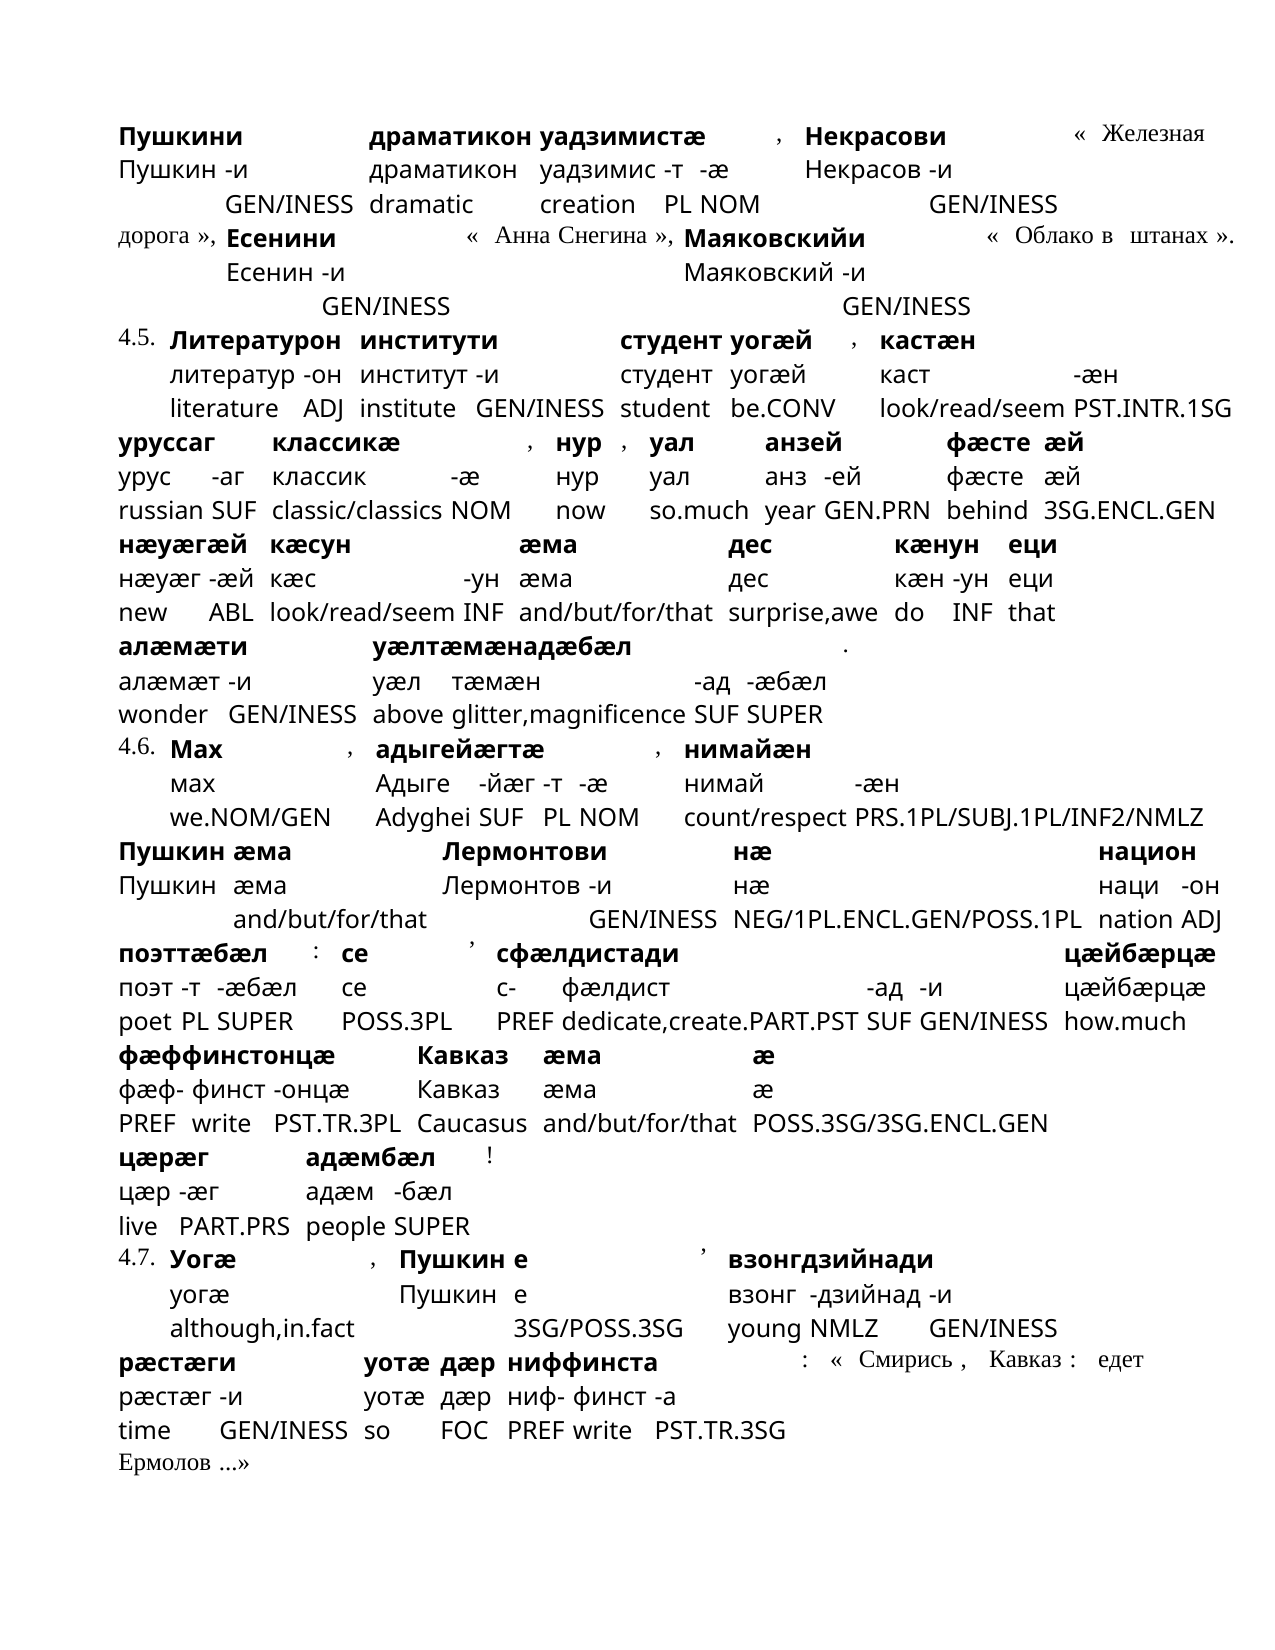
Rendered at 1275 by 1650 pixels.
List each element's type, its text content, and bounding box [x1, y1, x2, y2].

text that [1008, 595, 1055, 629]
text кæс [269, 561, 456, 595]
text драматикон [369, 152, 518, 186]
text count/respect [683, 799, 847, 833]
text финст [573, 1378, 647, 1412]
text поэт [118, 970, 173, 1004]
text , [347, 731, 368, 760]
text уогæй [730, 357, 836, 391]
text FOC [440, 1412, 492, 1447]
text Некрасови [804, 118, 1066, 152]
text PST.INTR.1SG [1073, 391, 1232, 425]
text Пушкин [118, 867, 217, 902]
text -а [654, 1378, 786, 1412]
text GEN/INESS [228, 697, 357, 731]
text although,in.fact [169, 1310, 355, 1344]
text SUPER [217, 1004, 297, 1038]
text 3SG.ENCL.GEN [1043, 493, 1216, 527]
text уадзимис [539, 152, 656, 186]
text нур [555, 459, 606, 493]
text в [1101, 220, 1122, 249]
text : [801, 1344, 822, 1373]
text анз [764, 459, 816, 493]
text студент [620, 322, 723, 357]
text SUF [478, 799, 535, 833]
text нæ [733, 833, 1090, 867]
text æй [1043, 459, 1216, 493]
text нæуæгæй [118, 527, 262, 561]
text PL [543, 799, 571, 833]
text студент [620, 357, 713, 391]
text , [960, 1344, 981, 1373]
text е [513, 1242, 692, 1276]
text æма [519, 527, 721, 561]
text Маяковский [683, 254, 834, 288]
text нæуæг [118, 561, 201, 595]
text , [776, 118, 797, 147]
text -æн [854, 765, 1204, 799]
text литератур [169, 357, 296, 391]
text INF [463, 595, 503, 629]
text we.NOM/GEN [169, 799, 332, 833]
text -аг [211, 459, 257, 493]
text уадзимистæ [539, 118, 768, 152]
text -ад [694, 663, 739, 697]
text PST.TR.3SG [654, 1412, 786, 1447]
text -он [303, 357, 344, 391]
text PREF [496, 1004, 554, 1038]
text ’ [468, 936, 489, 964]
text поэттæбæл [118, 936, 305, 970]
text SUPER [393, 1208, 470, 1242]
text GEN/INESS [475, 391, 605, 425]
text write [192, 1106, 266, 1140]
text PART.PRS [178, 1208, 290, 1242]
text GEN/INESS [919, 1004, 1048, 1038]
text уотæ [363, 1344, 433, 1378]
text штанах [1130, 220, 1208, 249]
text Лермонтов [442, 867, 581, 902]
text GEN/INESS [224, 186, 354, 220]
text нур [555, 425, 613, 459]
text GEN/INESS [588, 902, 718, 936]
text », [655, 220, 676, 249]
text Пушкин [118, 152, 217, 186]
text so.much [649, 493, 749, 527]
text so [363, 1412, 425, 1447]
text се [341, 970, 452, 1004]
text GEN/INESS [928, 1310, 1058, 1344]
text æ [752, 1038, 1057, 1072]
text дес [728, 561, 879, 595]
text Пушкин [118, 833, 225, 867]
text Смирись [858, 1344, 953, 1373]
text ». [1216, 220, 1237, 249]
text -æ [699, 152, 761, 186]
text Литературон [169, 322, 352, 357]
text уæл [372, 663, 444, 697]
text Пушкин [398, 1276, 497, 1310]
text above [372, 697, 444, 731]
text -и [228, 663, 357, 697]
text look/read/seem [269, 595, 456, 629]
text Снегина [558, 220, 647, 249]
text классик [272, 459, 443, 493]
text институти [359, 322, 612, 357]
text кæн [894, 561, 945, 595]
text do [894, 595, 945, 629]
text PREF [507, 1412, 565, 1447]
text дорога [118, 220, 190, 249]
text цæйбæрцæ [1063, 936, 1216, 970]
text национ [1098, 833, 1230, 867]
text се [341, 936, 460, 970]
text уруссаг [118, 425, 264, 459]
text еци [1008, 561, 1055, 595]
text NOM [450, 493, 512, 527]
text финст [192, 1072, 266, 1106]
text NOM [699, 186, 761, 220]
text Adyghei [375, 799, 471, 833]
text 4.5. [118, 322, 162, 351]
text Маяковскийи [683, 220, 979, 254]
text -æ [450, 459, 512, 493]
text драматикон [369, 118, 532, 152]
text -и [475, 357, 605, 391]
text фæф- [118, 1072, 184, 1106]
text наци [1098, 867, 1173, 902]
text -ун [463, 561, 503, 595]
text year [764, 493, 816, 527]
text -æг [178, 1174, 290, 1208]
text дес [728, 527, 886, 561]
text PST.TR.3PL [273, 1106, 402, 1140]
text адæм [305, 1174, 386, 1208]
text -æ [578, 765, 640, 799]
text dedicate,create.PART.PST [561, 1004, 859, 1038]
text POSS.3PL [341, 1004, 452, 1038]
text NMLZ [809, 1310, 921, 1344]
text Железная [1102, 118, 1205, 147]
text æма [519, 561, 713, 595]
text æма [233, 867, 427, 902]
text », [197, 220, 218, 249]
text poet [118, 1004, 173, 1038]
text -т [543, 765, 571, 799]
text Пушкини [118, 118, 361, 152]
text classic/classics [272, 493, 443, 527]
text PL [181, 1004, 209, 1038]
text мах [169, 765, 332, 799]
text SUF [211, 493, 257, 527]
text еци [1008, 527, 1063, 561]
text student [620, 391, 713, 425]
text уогæ [169, 1276, 355, 1310]
text дæр [440, 1344, 499, 1378]
text look/read/seem [879, 391, 1066, 425]
text Лермонтови [442, 833, 725, 867]
text рæстæг [118, 1378, 212, 1412]
text е [513, 1276, 684, 1310]
text -и [929, 152, 1058, 186]
text Есенини [226, 220, 458, 254]
text , [370, 1242, 391, 1271]
text Анна [494, 220, 550, 249]
text тæмæн [451, 663, 686, 697]
text and/but/for/that [519, 595, 713, 629]
text « [1073, 118, 1094, 147]
text взонг [728, 1276, 802, 1310]
text -он [1181, 867, 1222, 902]
text ! [485, 1140, 506, 1169]
text behind [946, 493, 1028, 527]
text фæффинстонцæ [118, 1038, 409, 1072]
text : [312, 936, 333, 964]
text едет [1098, 1344, 1144, 1373]
text GEN.PRN [823, 493, 931, 527]
text and/but/for/that [543, 1106, 737, 1140]
text классикæ [272, 425, 519, 459]
text SUF [866, 1004, 912, 1038]
text new [118, 595, 201, 629]
text « [986, 220, 1007, 249]
text write [573, 1412, 647, 1447]
text -æбæл [746, 663, 827, 697]
text surprise,awe [728, 595, 879, 629]
text Мах [169, 731, 339, 765]
text ниффинста [507, 1344, 794, 1378]
text ...» [219, 1447, 250, 1475]
text -и [842, 254, 971, 288]
text Облако [1015, 220, 1094, 249]
text , [527, 425, 548, 453]
text æ [752, 1072, 1049, 1106]
text сфæлдистади [496, 936, 1056, 970]
text -и [919, 970, 1048, 1004]
text institute [359, 391, 468, 425]
text æма [543, 1038, 744, 1072]
text « [830, 1344, 851, 1373]
text SUF [694, 697, 739, 731]
text фæлдист [561, 970, 859, 1004]
text цæйбæрцæ [1063, 970, 1206, 1004]
text институт [359, 357, 468, 391]
text нимайæн [683, 731, 1212, 765]
text взонгдзийнади [728, 1242, 1065, 1276]
text алæмæт [118, 663, 220, 697]
text Адыге [375, 765, 471, 799]
text цæрæг [118, 1140, 298, 1174]
text GEN/INESS [219, 1412, 348, 1447]
text уогæй [730, 322, 843, 357]
text урус [118, 459, 204, 493]
text -æй [208, 561, 254, 595]
text PREF [118, 1106, 184, 1140]
text ниф- [507, 1378, 565, 1412]
text нæ [733, 867, 1083, 902]
text people [305, 1208, 386, 1242]
text time [118, 1412, 212, 1447]
text 4.7. [118, 1242, 162, 1271]
text æма [233, 833, 435, 867]
text 3SG/POSS.3SG [513, 1310, 684, 1344]
text russian [118, 493, 204, 527]
text адæмбæл [305, 1140, 478, 1174]
text Кавказ [989, 1344, 1062, 1373]
text -ей [823, 459, 931, 493]
text -и [219, 1378, 348, 1412]
text -йæг [478, 765, 535, 799]
text Кавказ [417, 1038, 535, 1072]
text creation [539, 186, 656, 220]
text нимай [683, 765, 847, 799]
text -т [181, 970, 209, 1004]
text GEN/INESS [321, 288, 451, 322]
text NEG/1PL.ENCL.GEN/POSS.1PL [733, 902, 1083, 936]
text POSS.3SG/3SG.ENCL.GEN [752, 1106, 1049, 1140]
text ADJ [1181, 902, 1222, 936]
text , [621, 425, 642, 453]
text -æбæл [217, 970, 297, 1004]
text Уогæ [169, 1242, 362, 1276]
text -и [928, 1276, 1058, 1310]
text уæлтæмæнадæбæл [372, 629, 835, 663]
text wonder [118, 697, 220, 731]
text INF [952, 595, 993, 629]
text . [842, 629, 863, 658]
text æй [1043, 425, 1224, 459]
text live [118, 1208, 171, 1242]
text -бæл [393, 1174, 470, 1208]
text Пушкин [398, 1242, 506, 1276]
text уотæ [363, 1378, 425, 1412]
text GEN/INESS [842, 288, 971, 322]
text ADJ [303, 391, 344, 425]
text -æн [1073, 357, 1232, 391]
text уал [649, 425, 757, 459]
text GEN/INESS [929, 186, 1058, 220]
text , [655, 731, 676, 760]
text Кавказ [417, 1072, 527, 1106]
text now [555, 493, 606, 527]
text кастæн [879, 322, 1240, 357]
text с- [496, 970, 554, 1004]
text -онцæ [273, 1072, 402, 1106]
text : [1069, 1344, 1090, 1373]
text PL [663, 186, 692, 220]
text кæнун [894, 527, 1000, 561]
text анзей [764, 425, 939, 459]
text цæр [118, 1174, 171, 1208]
text PRS.1PL/SUBJ.1PL/INF2/NMLZ [854, 799, 1204, 833]
text , [851, 322, 872, 351]
text каст [879, 357, 1066, 391]
text how.much [1063, 1004, 1206, 1038]
text « [466, 220, 487, 249]
text Есенин [226, 254, 314, 288]
text Caucasus [417, 1106, 527, 1140]
text literature [169, 391, 296, 425]
text -и [321, 254, 451, 288]
text Некрасов [804, 152, 921, 186]
text уал [649, 459, 749, 493]
text ’ [699, 1242, 720, 1271]
text 4.6. [118, 731, 162, 760]
text фæсте [946, 459, 1028, 493]
text -и [588, 867, 718, 902]
text -и [224, 152, 354, 186]
text NOM [578, 799, 640, 833]
text glitter,magnificence [451, 697, 686, 731]
text -ад [866, 970, 912, 1004]
text дæр [440, 1378, 492, 1412]
text -т [663, 152, 692, 186]
text SUPER [746, 697, 827, 731]
text адыгейæгтæ [375, 731, 647, 765]
text and/but/for/that [233, 902, 427, 936]
text be.CONV [730, 391, 836, 425]
text nation [1098, 902, 1173, 936]
text -дзийнад [809, 1276, 921, 1310]
text рæстæги [118, 1344, 356, 1378]
text Ермолов [118, 1447, 211, 1475]
text фæсте [946, 425, 1036, 459]
text dramatic [369, 186, 518, 220]
text young [728, 1310, 802, 1344]
text кæсун [269, 527, 511, 561]
text ABL [208, 595, 254, 629]
text æма [543, 1072, 737, 1106]
text алæмæти [118, 629, 365, 663]
text -ун [952, 561, 993, 595]
